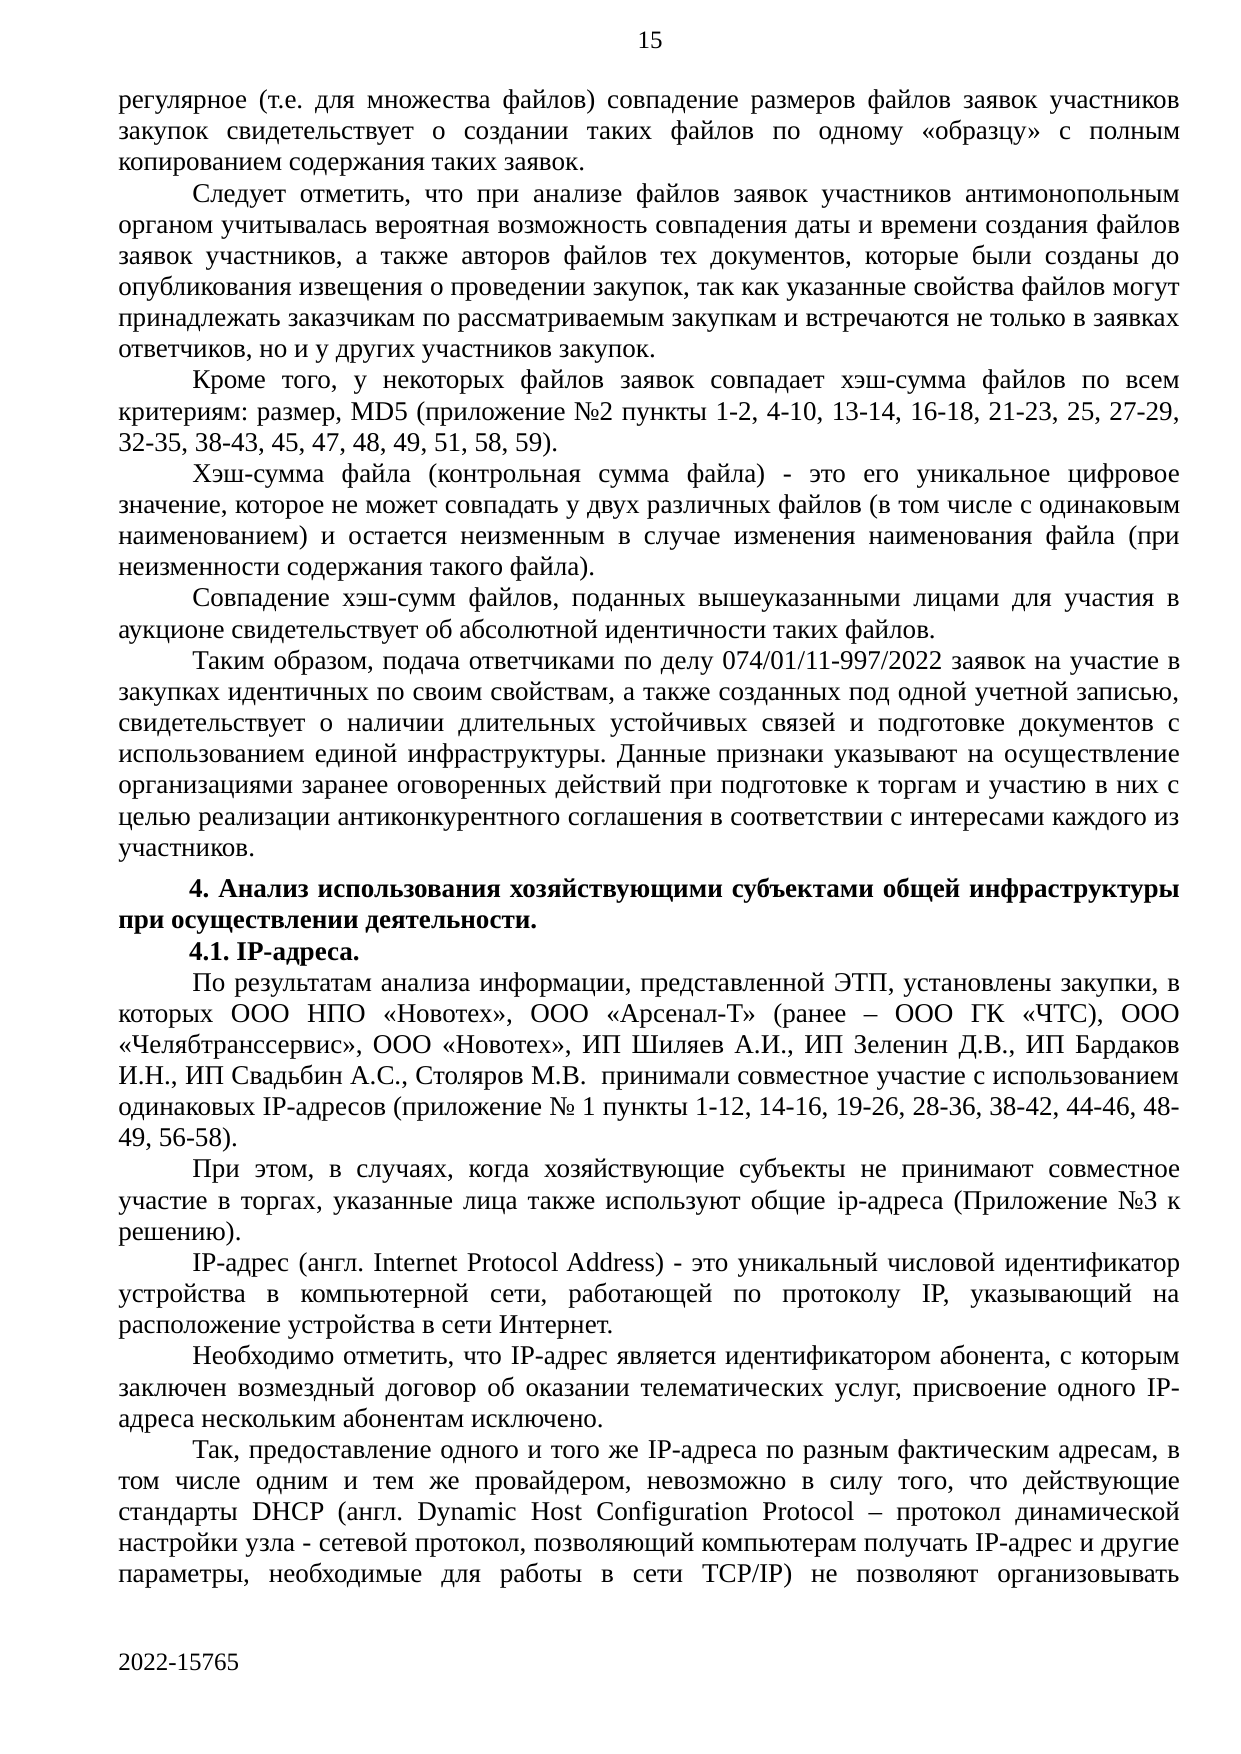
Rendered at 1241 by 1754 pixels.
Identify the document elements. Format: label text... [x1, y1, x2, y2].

text По результатам анализа информации, представленной ЭТП, установлены закупки, в которых ООО НПО «Новотех», ООО «Арсенал-Т» (ранее – ООО ГК «ЧТС), ООО «Челябтранссервис», ООО «Новотех», ИП Шиляев А.И., ИП Зеленин Д.В., ИП Бардаков И.Н., ИП Свадьбин А.С., Столяров М.В. принимали совместное участие с использованием одинаковых IP-адресов (приложение № 1 пункты 1-12, 14-16, 19-26, 28-36, 38-42, 44-46, 48-49, 56-58). [118, 966, 1181, 1153]
text При этом, в случаях, когда хозяйствующие субъекты не принимают совместное участие в торгах, указанные лица также используют общие ip-адреса (Приложение №3 к решению). [118, 1153, 1181, 1246]
text Хэш-сумма файла (контрольная сумма файла) - это его уникальное цифровое значение, которое не может совпадать у двух различных файлов (в том числе с одинаковым наименованием) и остается неизменным в случае изменения наименования файла (при неизменности содержания такого файла). [118, 457, 1181, 582]
text Кроме того, у некоторых файлов заявок совпадает хэш-сумма файлов по всем критериям: размер, MD5 (приложение №2 пункты 1-2, 4-10, 13-14, 16-18, 21-23, 25, 27-29, 32-35, 38-43, 45, 47, 48, 49, 51, 58, 59). [118, 363, 1181, 457]
text IP-адрес (англ. Internet Protocol Address) - это уникальный числовой идентификатор устройства в компьютерной сети, работающей по протоколу IP, указывающий на расположение устройства в сети Интернет. [118, 1246, 1181, 1339]
text Так, предоставление одного и того же IP-адреса по разным фактическим адресам, в том числе одним и тем же провайдером, невозможно в силу того, что действующие стандарты DHCP (англ. Dynamic Host Configuration Protocol – протокол динамической настройки узла - сетевой протокол, позволяющий компьютерам получать IP-адрес и другие параметры, необходимые для работы в сети TCP/IP) не позволяют организовывать [118, 1433, 1181, 1589]
text Таким образом, подача ответчиками по делу 074/01/11-997/2022 заявок на участие в закупках идентичных по своим свойствам, а также созданных под одной учетной записью, свидетельствует о наличии длительных устойчивых связей и подготовке документов с использованием единой инфраструктуры. Данные признаки указывают на осуществление организациями заранее оговоренных действий при подготовке к торгам и участию в них с целью реализации антиконкурентного соглашения в соответствии с интересами каждого из участников. [118, 644, 1181, 862]
text Совпадение хэш-сумм файлов, поданных вышеуказанными лицами для участия в аукционе свидетельствует об абсолютной идентичности таких файлов. [118, 582, 1181, 644]
text 4.1. IP-адреса. [118, 934, 1181, 966]
text Следует отметить, что при анализе файлов заявок участников антимонопольным органом учитывалась вероятная возможность совпадения даты и времени создания файлов заявок участников, а также авторов файлов тех документов, которые были созданы до опубликования извещения о проведении закупок, так как указанные свойства файлов могут принадлежать заказчикам по рассматриваемым закупкам и встречаются не только в заявках ответчиков, но и у других участников закупок. [118, 177, 1181, 363]
text регулярное (т.е. для множества файлов) совпадение размеров файлов заявок участников закупок свидетельствует о создании таких файлов по одному «образцу» с полным копированием содержания таких заявок. [118, 83, 1181, 177]
text Необходимо отметить, что IP-адрес является идентификатором абонента, с которым заключен возмездный договор об оказании телематических услуг, присвоение одного IP-адреса нескольким абонентам исключено. [118, 1339, 1181, 1433]
text 4. Анализ использования хозяйствующими субъектами общей инфраструктуры при осуществлении деятельности. [118, 872, 1181, 934]
